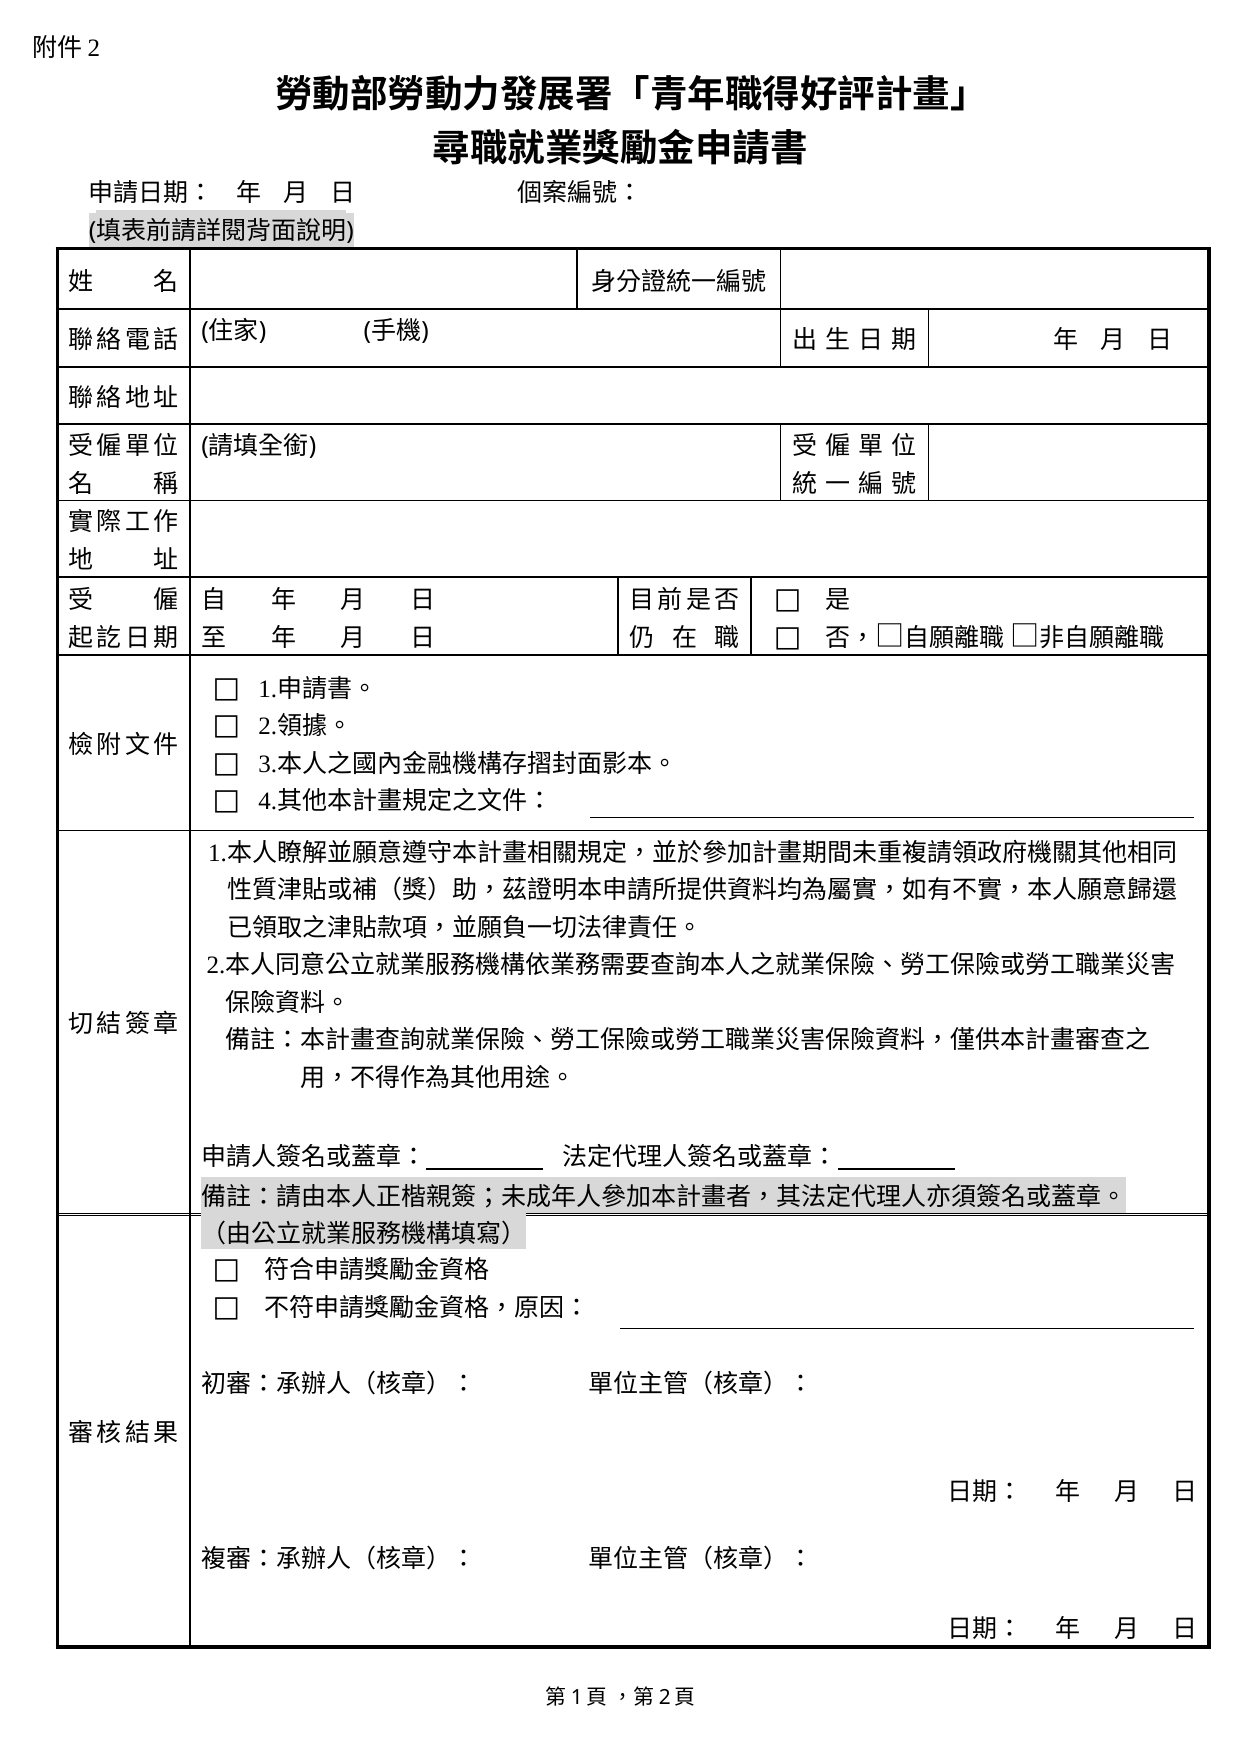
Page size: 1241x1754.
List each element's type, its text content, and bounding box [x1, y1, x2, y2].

table_cell 出生日期 [781, 310, 928, 366]
table_cell 否，□自願離職 □非自願離職 [814, 616, 1197, 653]
table_header 姓名 [59, 250, 189, 308]
table_cell [191, 368, 1207, 423]
table_cell [752, 578, 1207, 654]
table_cell 目前是否 仍在職 [619, 578, 750, 654]
table_cell 聯絡地址 [59, 368, 189, 423]
table_cell （由公立就業服務機構填寫） 初審：承辦人（核章）： 單位主管（核章）： 日期： 年 月 日 複審：承辦人（核章）： 單位主管（核章）： 日期： 年 月 日 [191, 1216, 1207, 1645]
table_cell 領據。 [253, 705, 1194, 742]
table_cell 年 月 日 [929, 310, 1207, 366]
table_cell [620, 1286, 1194, 1328]
table_cell 受僱單位 名稱 [59, 425, 189, 500]
table_cell 本人同意公立就業服務機構依業務需要查詢本人之就業保險、勞工保險或勞工職業災害保險資料。 備註：本計畫查詢就業保險、勞工保險或勞工職業災害保險資料，僅供本計畫審查之用，不得作為其他用途。 [201, 944, 1194, 1094]
table_header □ [201, 1249, 253, 1286]
table_header □ [201, 667, 253, 705]
table_cell □ [201, 742, 253, 780]
table_cell [191, 501, 1207, 576]
table_cell □ [201, 705, 253, 742]
text 尋職就業獎勵金申請書 [118, 118, 1122, 172]
table_cell 聯絡電話 [59, 310, 189, 366]
table_cell 切結簽章 [59, 831, 189, 1212]
text 申請日期： 年 月 日 個案編號： [89, 172, 1122, 210]
text 附件2 [32, 28, 104, 64]
table_cell 審核結果 [59, 1216, 189, 1645]
table_cell 其他本計畫規定之文件： [253, 780, 590, 817]
table_cell 申請人簽名或蓋章：­­­­­­­­­­­­­­­­ 法定代理人簽名或蓋章：­­­­­­­­­­­­­­­­ 備註：請由本人正楷親簽；未成年人參加本計畫者，其法定代理人亦須簽名或蓋章。 [191, 831, 1207, 1212]
table_cell (請填全銜) [191, 425, 780, 500]
table_cell 檢附文件 [59, 656, 189, 830]
table_cell □ [201, 780, 253, 817]
table_header 是 [814, 579, 1197, 616]
table_cell [191, 656, 1207, 830]
table_header 本人瞭解並願意遵守本計畫相關規定，並於參加計畫期間未重複請領政府機關其他相同性質津貼或補（獎）助，茲證明本申請所提供資料均為屬實，如有不實，本人願意歸還已領取之津貼款項，並願負一切法律責任。 [201, 831, 1194, 944]
table_cell 自 年 月 日 至 年 月 日 [191, 578, 617, 654]
table_header □ [762, 579, 814, 616]
table_cell 受僱單位 統一編號 [781, 425, 928, 500]
text (填表前請詳閱背面說明) [89, 210, 1122, 247]
table_cell 實際工作 地址 [59, 501, 189, 576]
text (勞動部勞動力發展署「青年職得好評計畫」 [118, 63, 1122, 118]
table_cell [929, 425, 1207, 500]
table_cell [590, 780, 1194, 817]
table_header 申請書。 [253, 667, 1194, 705]
table_cell 受僱 起訖日期 [59, 578, 189, 654]
table_header 身分證統一編號 [578, 250, 780, 308]
table_header [191, 250, 576, 308]
table_header [781, 250, 1207, 308]
table_cell □ [762, 616, 814, 653]
table_cell (住家) (手機) [191, 310, 780, 366]
table_cell 不符申請獎勵金資格，原因： [253, 1286, 620, 1328]
table_cell 本人之國內金融機構存摺封面影本。 [253, 742, 1194, 780]
table_cell □ [201, 1286, 253, 1328]
table_header 符合申請獎勵金資格 [253, 1249, 1194, 1286]
